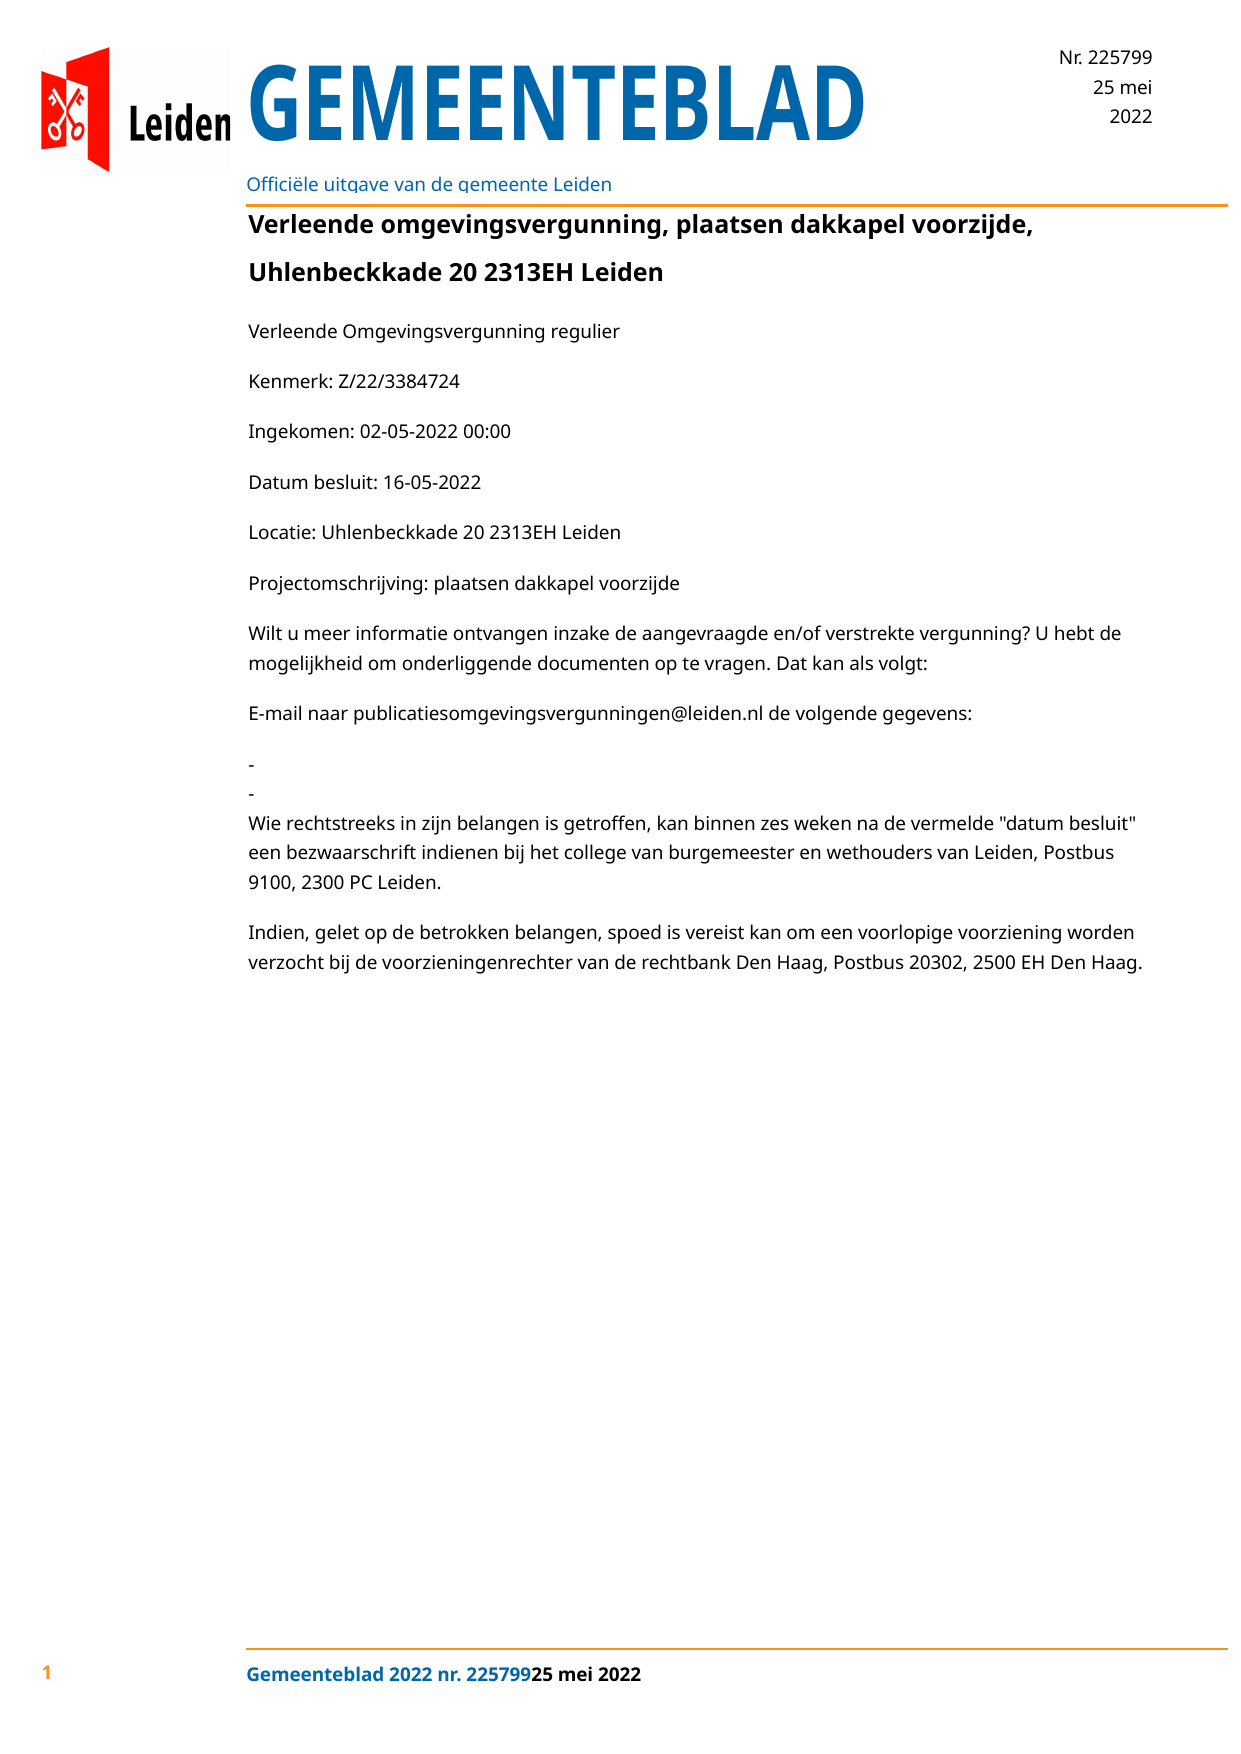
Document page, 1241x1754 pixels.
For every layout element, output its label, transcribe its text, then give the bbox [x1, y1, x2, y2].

text Locatie: Uhlenbeckkade 20 2313EH Leiden [248, 519, 1152, 545]
text Wie rechtstreeks in zijn belangen is getroffen, kan binnen zes weken na de vermelde "datum besluit" een bezwaarschrift indienen bij het college van burgemeester en wethouders van Leiden, Postbus 9100, 2300 PC Leiden. [248, 810, 1152, 895]
text Indien, gelet op de betrokken belangen, spoed is vereist kan om een voorlopige voorziening worden verzocht bij de voorzieningenrechter van de rechtbank Den Haag, Postbus 20302, 2500 EH Den Haag. [248, 919, 1152, 975]
text Verleende omgevingsvergunning, plaatsen dakkapel voorzijde, Uhlenbeckkade 20 2313EH Leiden [248, 207, 1152, 288]
text Ingekomen: 02-05-2022 00:00 [248, 419, 1152, 444]
text E-mail naar publicatiesomgevingsvergunningen@leiden.nl de volgende gegevens: [248, 700, 1152, 726]
text Datum besluit: 16-05-2022 [248, 469, 1152, 495]
text Wilt u meer informatie ontvangen inzake de aangevraagde en/of verstrekte vergunning? U hebt de mogelijkheid om onderliggende documenten op te vragen. Dat kan als volgt: [248, 620, 1152, 676]
text Projectomschrijving: plaatsen dakkapel voorzijde [248, 570, 1152, 596]
text Kenmerk: Z/22/3384724 [248, 368, 1152, 394]
picture [41, 47, 231, 172]
text Verleende Omgevingsvergunning regulier [248, 318, 1152, 344]
